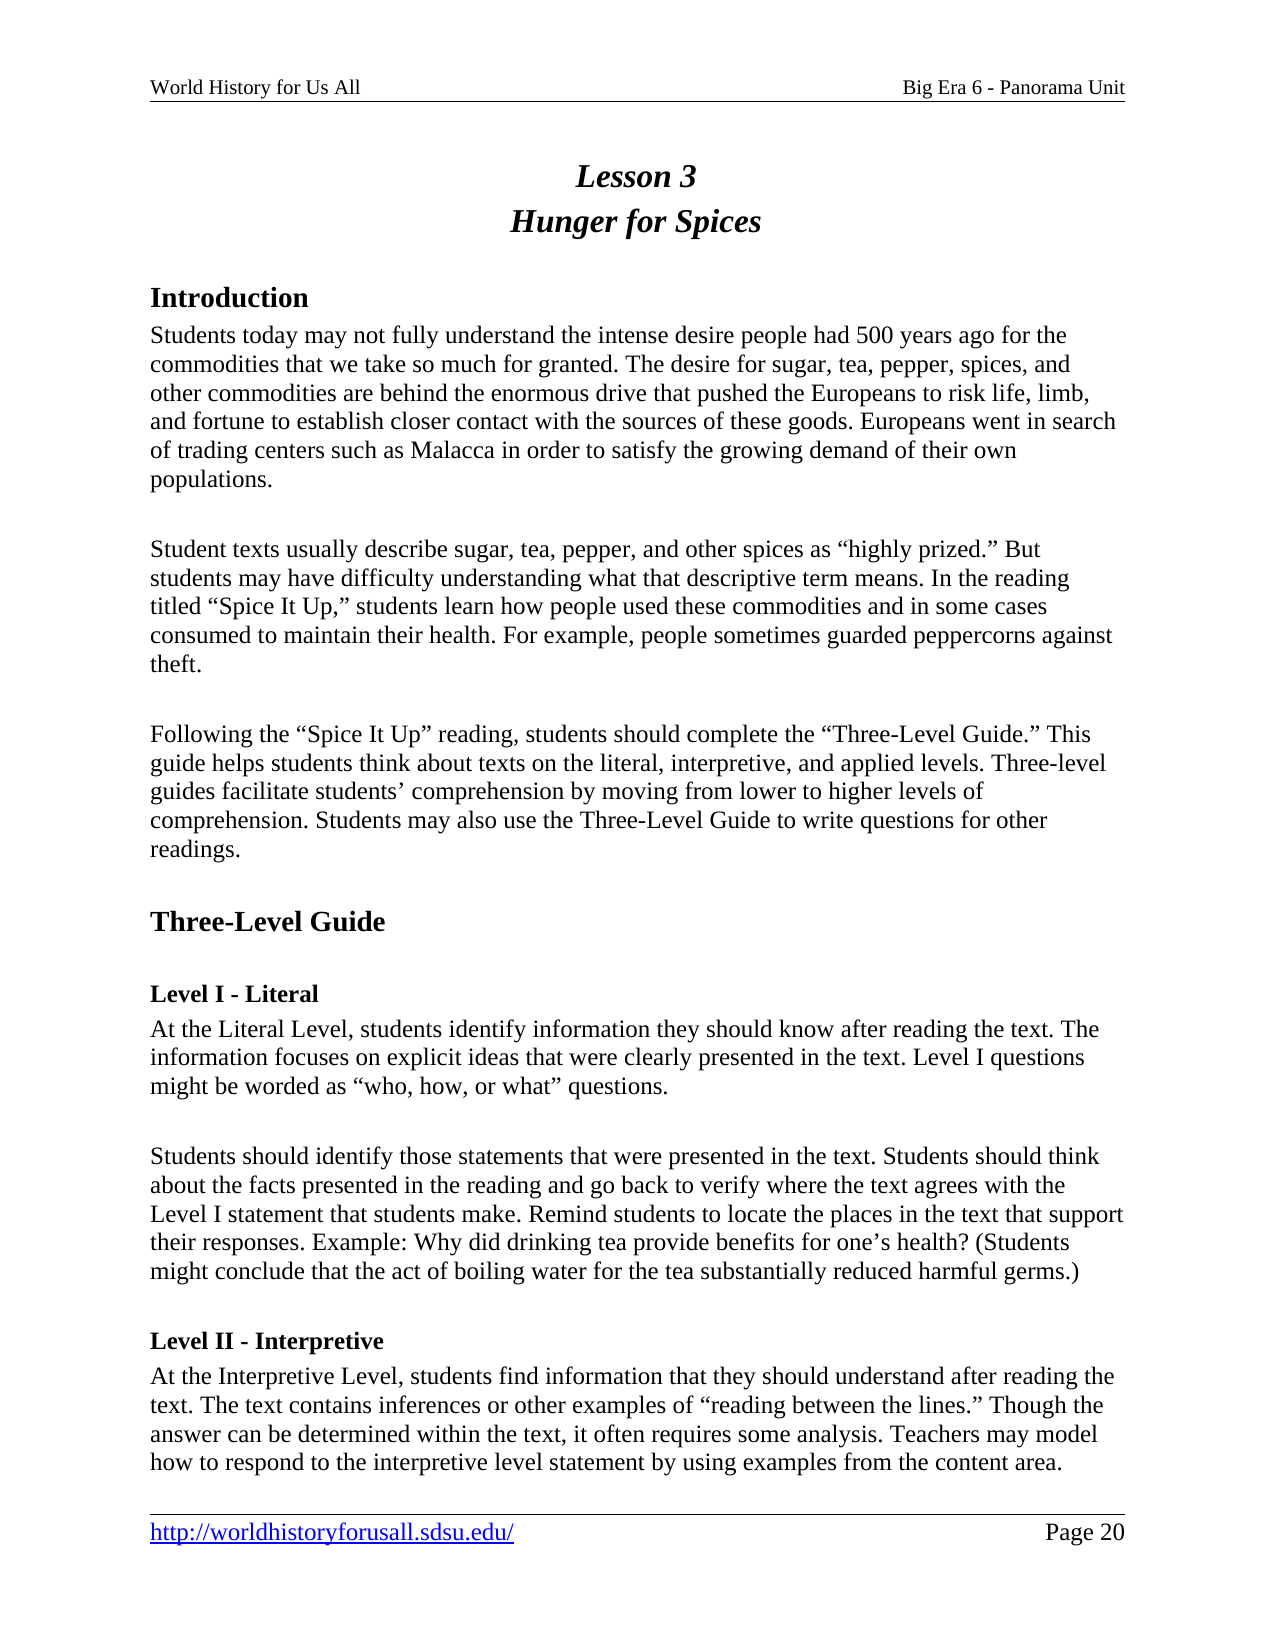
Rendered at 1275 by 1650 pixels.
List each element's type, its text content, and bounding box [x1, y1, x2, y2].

text Level II - Interpretive [150, 1326, 1125, 1355]
text At the Interpretive Level, students find information that they should understand after reading the text. The text contains inferences or other examples of “reading between the lines.” Though the answer can be determined within the text, it often requires some analysis. Teachers may model how to respond to the interpretive level statement by using examples from the content area. [150, 1361, 1125, 1476]
text Three-Level Guide [150, 904, 1125, 937]
text Introduction [150, 280, 1125, 314]
text Level I - Literal [150, 979, 1125, 1007]
text Hunger for Spices [150, 201, 1125, 239]
text At the Literal Level, students identify information they should know after reading the text. The information focuses on explicit ideas that were clearly presented in the text. Level I questions might be worded as “who, how, or what” questions. [150, 1014, 1125, 1100]
text Students should identify those statements that were presented in the text. Students should think about the facts presented in the reading and go back to verify where the text agrees with the Level I statement that students make. Remind students to locate the places in the text that support their responses. Example: Why did drinking tea provide benefits for one’s health? (Students might conclude that the act of boiling water for the tea substantially reduced harmful germs.) [150, 1141, 1125, 1285]
text Students today may not fully understand the intense desire people had 500 years ago for the commodities that we take so much for granted. The desire for sugar, tea, pepper, spices, and other commodities are behind the enormous drive that pushed the Europeans to risk life, limb, and fortune to establish closer contact with the sources of these goods. Europeans went in search of trading centers such as Malacca in order to satisfy the growing demand of their own populations. [150, 320, 1125, 493]
text Lesson 3 [150, 156, 1125, 194]
text Following the “Spice It Up” reading, students should complete the “Three-Level Guide.” This guide helps students think about texts on the literal, interpretive, and applied levels. Three-level guides facilitate students’ comprehension by moving from lower to higher levels of comprehension. Students may also use the Three-Level Guide to write questions for other readings. [150, 719, 1125, 863]
text Student texts usually describe sugar, tea, pepper, and other spices as “highly prized.” But students may have difficulty understanding what that descriptive term means. In the reading titled “Spice It Up,” students learn how people used these commodities and in some cases consumed to maintain their health. For example, people sometimes guarded peppercorns against theft. [150, 534, 1125, 678]
